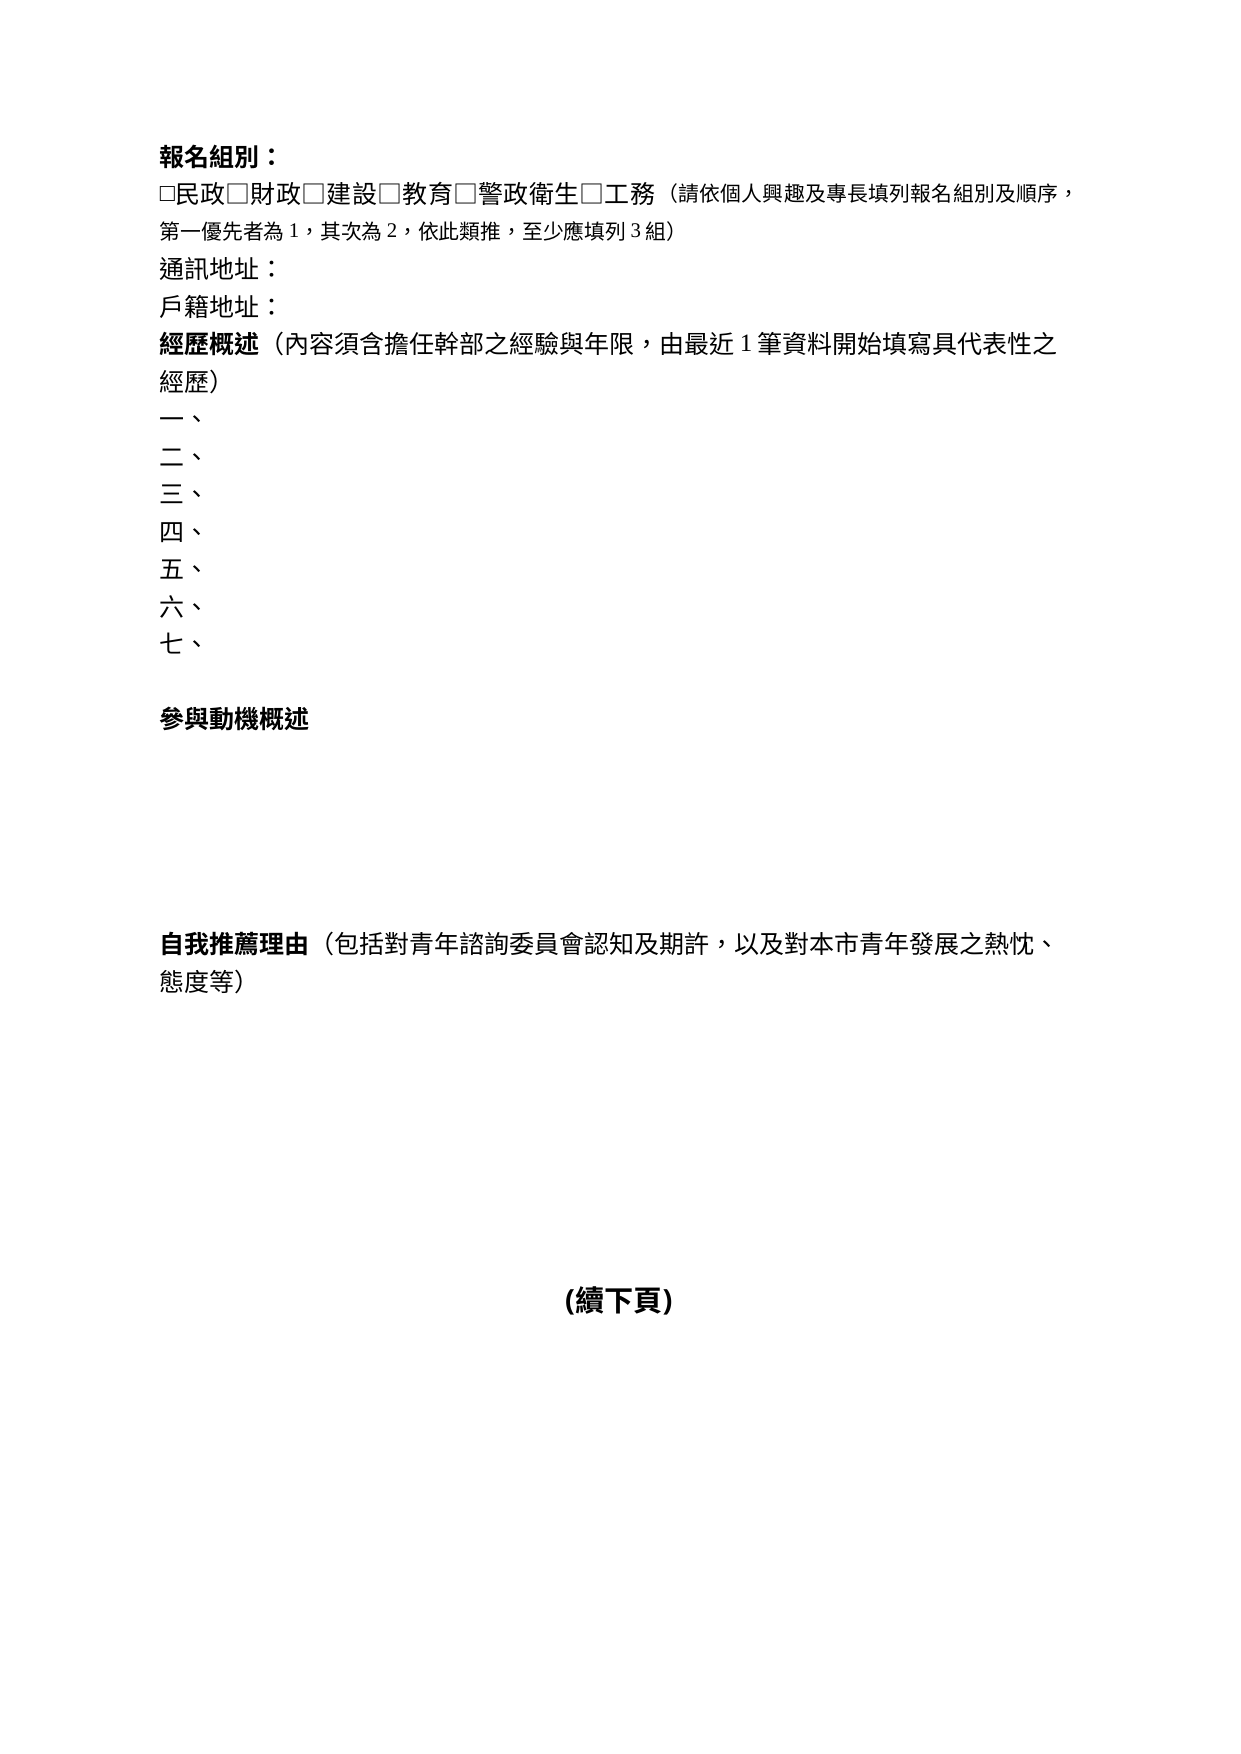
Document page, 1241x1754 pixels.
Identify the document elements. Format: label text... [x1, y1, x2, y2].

text 報名組別： [159, 130, 1081, 168]
text 一、 [159, 393, 1081, 430]
text (續下頁) [159, 1255, 1078, 1330]
text 二、 [159, 430, 1081, 468]
text 戶籍地址： [159, 280, 1081, 318]
text 經歷概述（內容須含擔任幹部之經驗與年限，由最近1筆資料開始填寫具代表性之經歷） [159, 318, 1081, 393]
text 六、 [159, 580, 1081, 618]
text 五、 [159, 543, 1081, 580]
text □民政□財政□建設□教育□警政衛生□工務（請依個人興趣及專長填列報名組別及順序，第一優先者為1，其次為2，依此類推，至少應填列3組） [159, 168, 1081, 243]
text 三、 [159, 468, 1081, 505]
text 參與動機概述 [159, 693, 1081, 730]
text 七、 [159, 618, 1081, 655]
text 自我推薦理由（包括對青年諮詢委員會認知及期許，以及對本市青年發展之熱忱、態度等） [159, 918, 1081, 993]
text 通訊地址： [159, 243, 1081, 280]
text 四、 [159, 505, 1081, 543]
